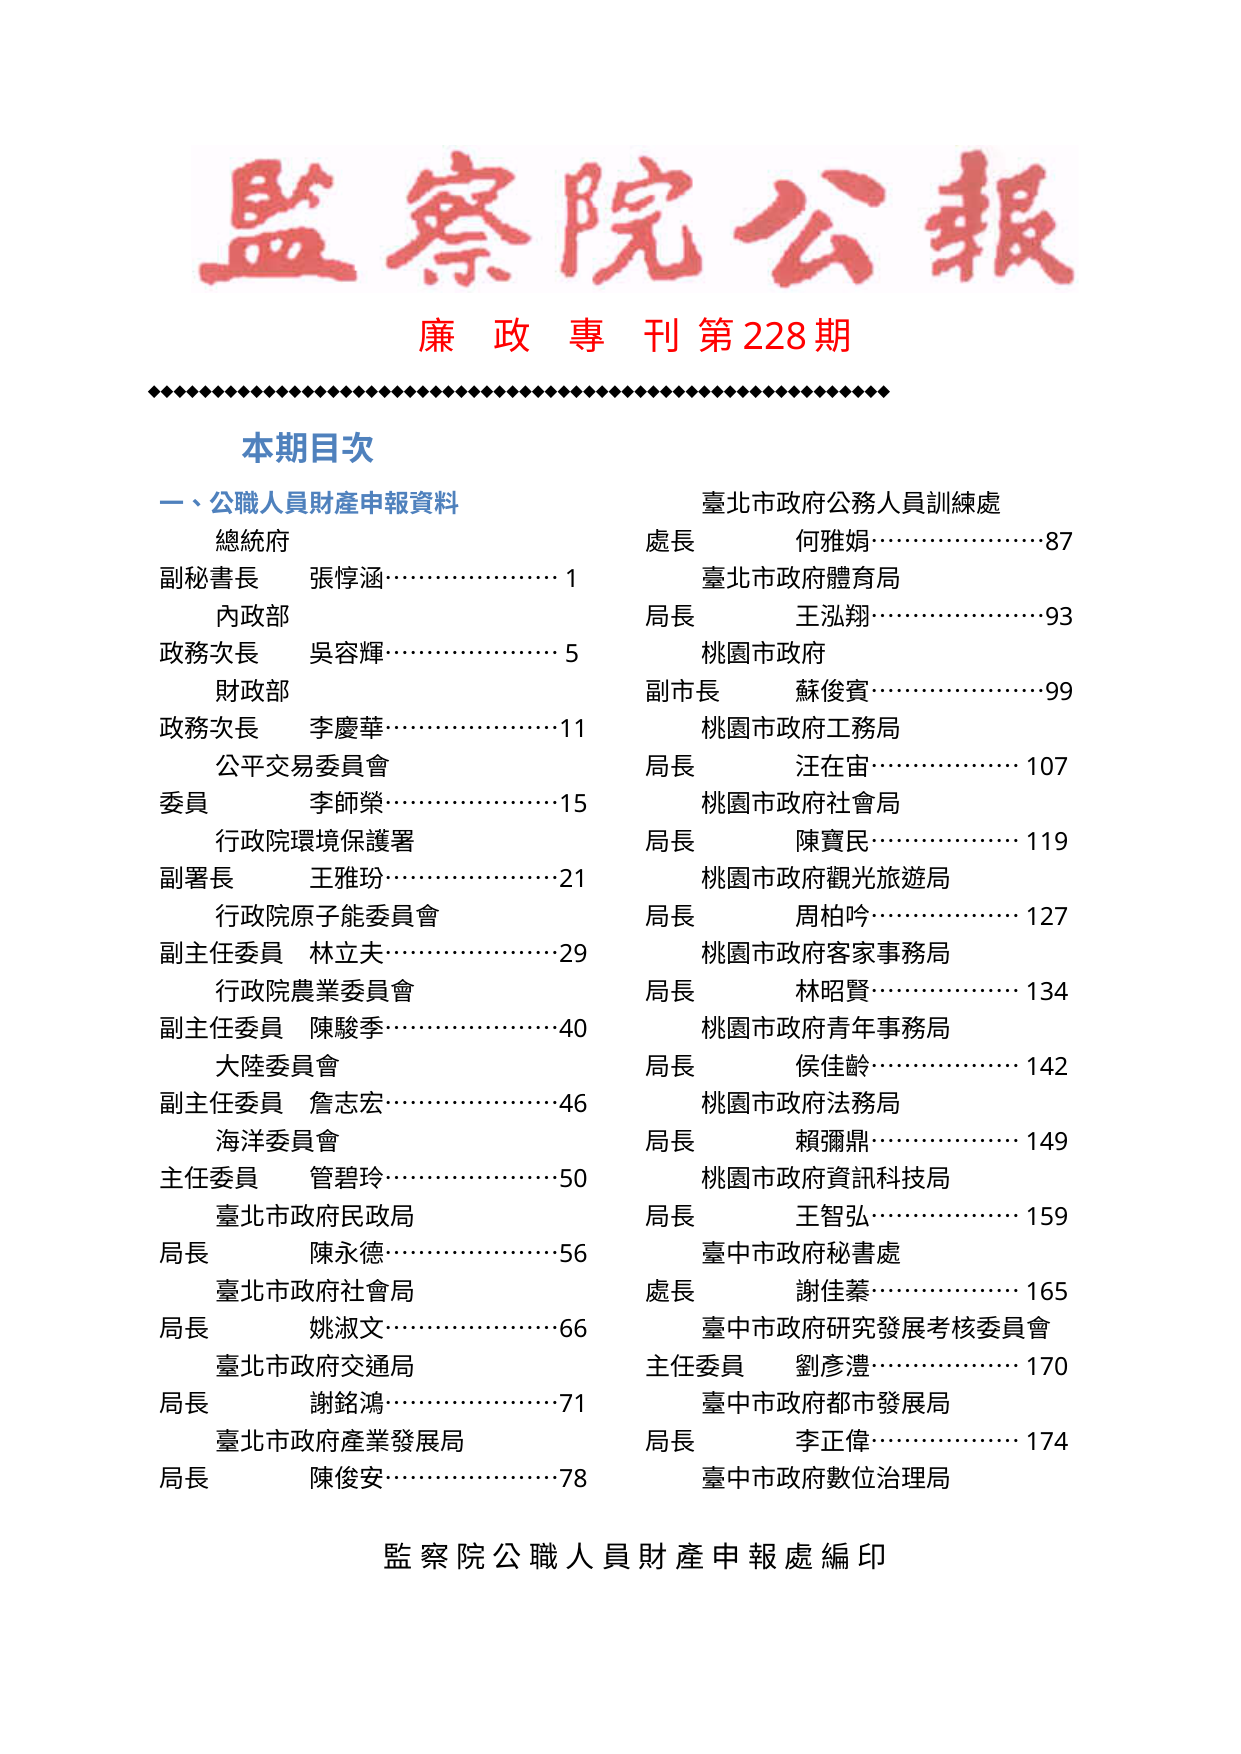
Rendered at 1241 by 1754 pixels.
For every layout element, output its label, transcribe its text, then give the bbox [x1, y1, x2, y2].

text ◆◆◆◆◆◆◆◆◆◆◆◆◆◆◆◆◆◆◆◆◆◆◆◆◆◆◆◆◆◆◆◆◆◆◆◆◆◆◆◆◆◆◆◆◆◆◆◆◆◆◆◆◆◆◆◆◆◆ [148, 371, 1122, 408]
table_cell 政務次長 李慶華…………………11 [148, 708, 633, 746]
text 監 察 院 公 職 人 員 財 產 申 報 處 編 印 [148, 1533, 1122, 1576]
table_cell 臺北市政府交通局 [148, 1346, 633, 1383]
table_cell 臺北市政府體育局 [634, 558, 1119, 596]
table_cell 臺北市政府產業發展局 [148, 1421, 633, 1458]
text 本期目次 [148, 408, 1122, 483]
table_cell 局長 陳寶民……………… 119 [634, 821, 1119, 858]
table_cell 桃園市政府客家事務局 [634, 933, 1119, 971]
table_cell 局長 陳永德…………………56 [148, 1233, 633, 1271]
table_cell 副主任委員 陳駿季…………………40 [148, 1008, 633, 1046]
table_cell 處長 謝佳蓁……………… 165 [634, 1271, 1119, 1308]
table_cell 總統府 [148, 521, 633, 558]
table_cell 局長 汪在宙……………… 107 [634, 746, 1119, 783]
table_cell 局長 王智弘……………… 159 [634, 1196, 1119, 1233]
table_cell 局長 姚淑文…………………66 [148, 1308, 633, 1346]
table_cell 財政部 [148, 671, 633, 708]
table_cell 臺北市政府社會局 [148, 1271, 633, 1308]
table_cell 局長 侯佳齡……………… 142 [634, 1046, 1119, 1083]
table_cell 副市長 蘇俊賓…………………99 [634, 671, 1119, 708]
table_cell 局長 林昭賢……………… 134 [634, 971, 1119, 1008]
table_cell 桃園市政府社會局 [634, 783, 1119, 821]
table_cell 副主任委員 林立夫…………………29 [148, 933, 633, 971]
table_cell 桃園市政府 [634, 633, 1119, 671]
table_cell 局長 周柏吟……………… 127 [634, 896, 1119, 933]
table_cell 大陸委員會 [148, 1046, 633, 1083]
table_cell 桃園市政府工務局 [634, 708, 1119, 746]
table_cell 副主任委員 詹志宏…………………46 [148, 1083, 633, 1121]
table_cell 桃園市政府青年事務局 [634, 1008, 1119, 1046]
table_cell 副署長 王雅玢…………………21 [148, 858, 633, 896]
table_cell 政務次長 吳容輝………………… 5 [148, 633, 633, 671]
table_cell 桃園市政府觀光旅遊局 [634, 858, 1119, 896]
table_cell 局長 王泓翔…………………93 [634, 596, 1119, 633]
table_cell 行政院農業委員會 [148, 971, 633, 1008]
table_cell 臺中市政府數位治理局 [634, 1458, 1119, 1496]
table_header 一、公職人員財產申報資料 [148, 483, 633, 521]
table_cell 臺中市政府都市發展局 [634, 1383, 1119, 1421]
table_cell 處長 何雅娟…………………87 [634, 521, 1119, 558]
table_cell 局長 陳俊安…………………78 [148, 1458, 633, 1496]
table_cell 臺中市政府秘書處 [634, 1233, 1119, 1271]
table_cell 內政部 [148, 596, 633, 633]
picture [191, 145, 1079, 293]
text 廉 政 專 刊 第228期 [148, 296, 1122, 371]
table_cell 公平交易委員會 [148, 746, 633, 783]
table_cell 局長 李正偉……………… 174 [634, 1421, 1119, 1458]
table_cell 桃園市政府法務局 [634, 1083, 1119, 1121]
table_header 臺北市政府公務人員訓練處 [634, 483, 1119, 521]
table_cell 局長 謝銘鴻…………………71 [148, 1383, 633, 1421]
table_cell 海洋委員會 [148, 1121, 633, 1158]
table_cell 局長 賴彌鼎……………… 149 [634, 1121, 1119, 1158]
table_cell 委員 李師榮…………………15 [148, 783, 633, 821]
table_cell 行政院原子能委員會 [148, 896, 633, 933]
table_cell 臺北市政府民政局 [148, 1196, 633, 1233]
table_cell 臺中市政府研究發展考核委員會 [634, 1308, 1119, 1346]
table_cell 副秘書長 張惇涵………………… 1 [148, 558, 633, 596]
table_cell 主任委員 管碧玲…………………50 [148, 1158, 633, 1196]
table_cell 主任委員 劉彥澧……………… 170 [634, 1346, 1119, 1383]
table_cell 行政院環境保護署 [148, 821, 633, 858]
table_cell 桃園市政府資訊科技局 [634, 1158, 1119, 1196]
